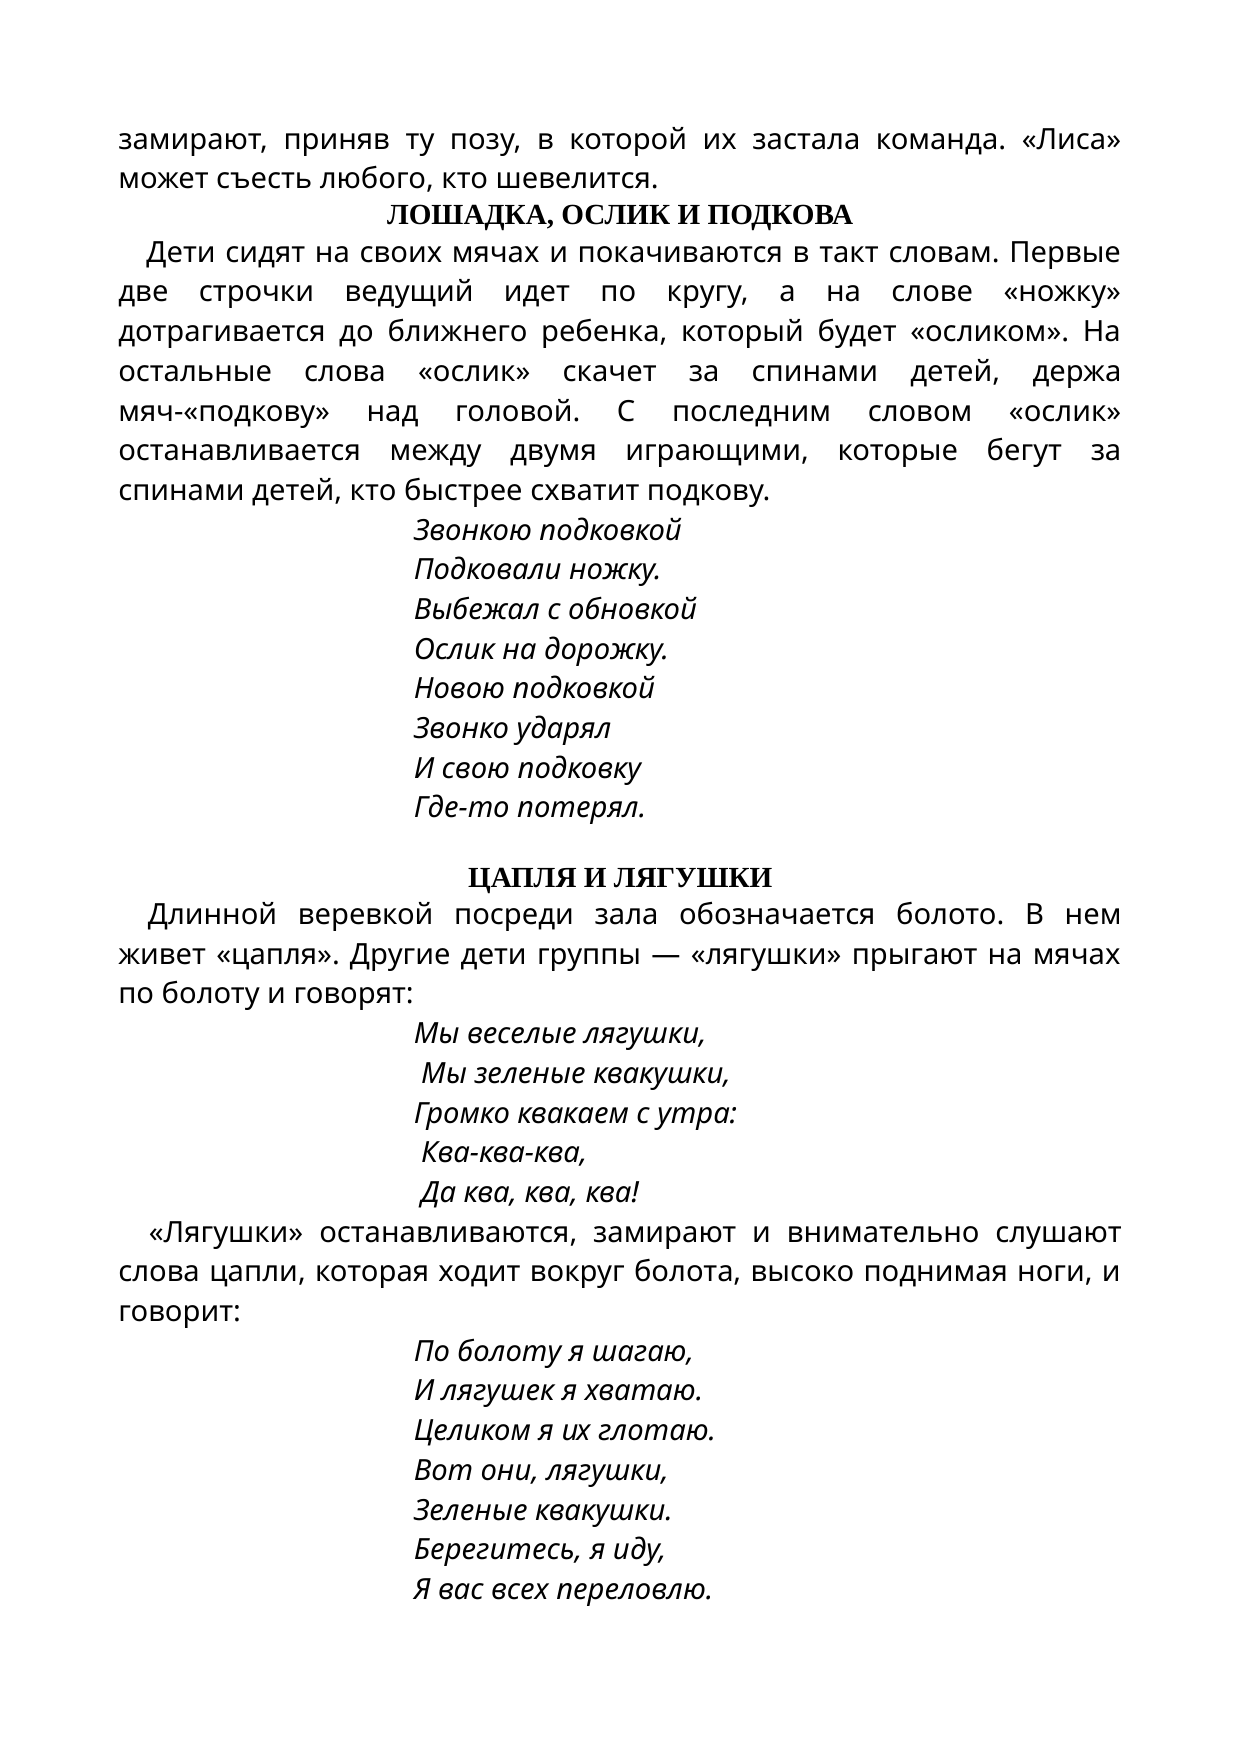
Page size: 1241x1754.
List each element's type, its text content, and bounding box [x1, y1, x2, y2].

text Звонкою подковкой [118, 509, 1122, 548]
text замирают, приняв ту позу, в которой их застала команда. «Лиса» может съесть любого, кто шевелится. [118, 118, 1122, 197]
text Мы зеленые квакушки, [118, 1052, 1122, 1092]
text Вот они, лягушки, [118, 1449, 1122, 1489]
text Дети сидят на своих мячах и покачиваются в такт словам. Первые две строчки ведущий идет по кругу, а на слове «ножку» дотрагивается до ближнего ребенка, который будет «осликом». На остальные слова «ослик» скачет за спинами детей, держа мяч-«подкову» над головой. С последним словом «ослик» останавливается между двумя играющими, которые бегут за спинами детей, кто быстрее схватит подкову. [118, 231, 1122, 509]
text И лягушек я хватаю. [118, 1370, 1122, 1409]
text «Лягушки» останавливаются, замирают и внимательно слушают слова цапли, которая ходит вокруг болота, высоко поднимая ноги, и говорит: [118, 1211, 1122, 1330]
text Громко квакаем с утра: [118, 1092, 1122, 1132]
text Где-то потерял. [118, 787, 1122, 826]
text Ква-ква-ква, [118, 1132, 1122, 1171]
text И свою подковку [118, 747, 1122, 787]
text По болоту я шагаю, [118, 1330, 1122, 1370]
text Ослик на дорожку. [118, 628, 1122, 668]
text Подковали ножку. [118, 548, 1122, 588]
text Мы веселые лягушки, [118, 1012, 1122, 1052]
text Длинной веревкой посреди зала обозначается болото. В нем живет «цапля». Другие дети группы — «лягушки» прыгают на мячах по болоту и говорят: [118, 893, 1122, 1012]
text Целиком я их глотаю. [118, 1409, 1122, 1449]
text Новою подковкой [118, 668, 1122, 707]
text ЛОШАДКА, ОСЛИК И ПОДКОВА [118, 197, 1122, 231]
text Выбежал с обновкой [118, 588, 1122, 628]
text ЦАПЛЯ И ЛЯГУШКИ [118, 860, 1122, 893]
text Берегитесь, я иду, [118, 1528, 1122, 1568]
text Зеленые квакушки. [118, 1489, 1122, 1528]
text Я вас всех переловлю. [118, 1568, 1122, 1608]
text Звонко ударял [118, 707, 1122, 747]
text Да ква, ква, ква! [118, 1171, 1122, 1211]
